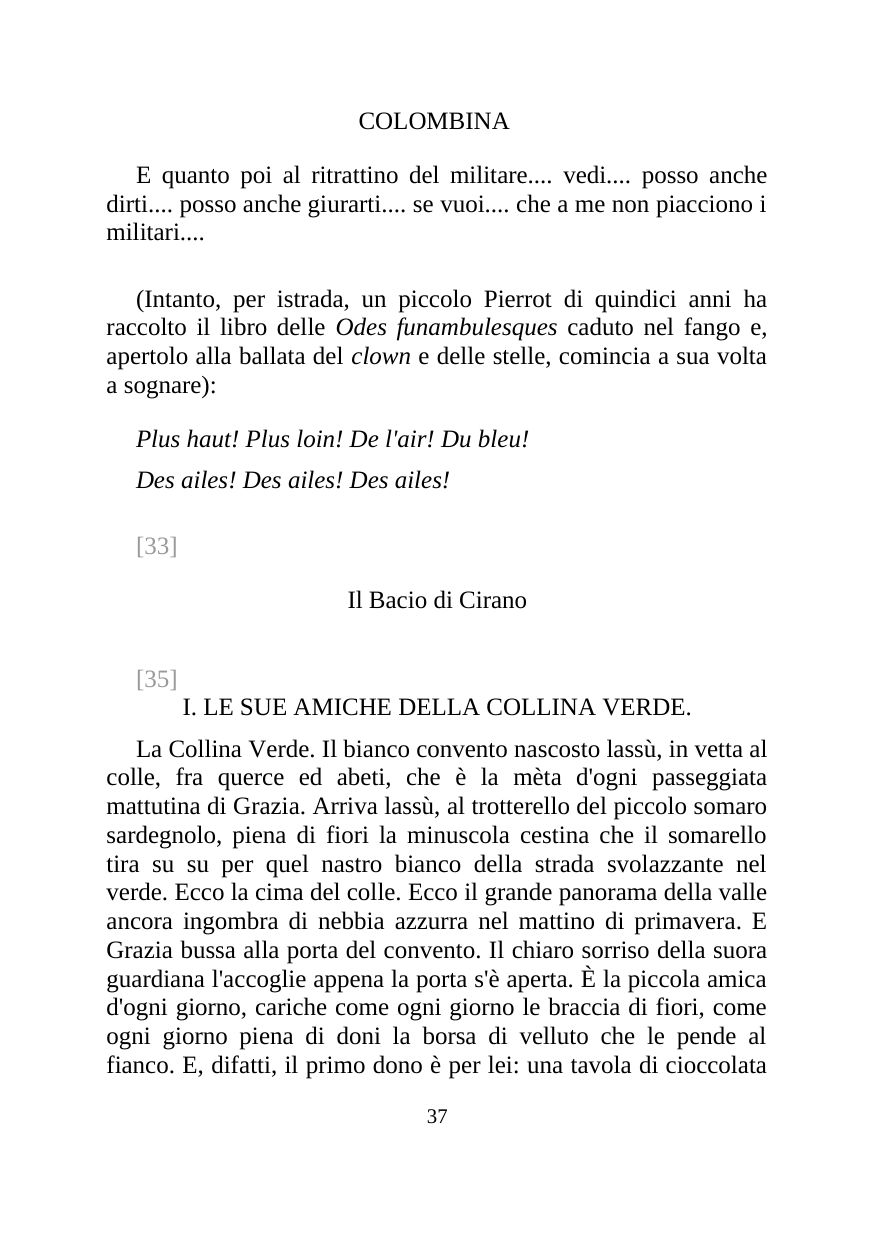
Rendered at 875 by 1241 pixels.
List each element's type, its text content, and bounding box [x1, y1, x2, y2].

text (Intanto, per istrada, un piccolo Pierrot di quindici anni ha raccolto il libro delle Odes funambulesques caduto nel fango e, apertolo alla ballata del clown e delle stelle, comincia a sua volta a sognare): [106, 284, 768, 399]
text [33] [106, 531, 136, 560]
text [33] [177, 531, 768, 560]
text La Collina Verde. Il bianco convento nascosto lassù, in vetta al colle, fra querce ed abeti, che è la mèta d'ogni passeggiata mattutina di Grazia. Arriva lassù, al trotterello del piccolo somaro sardegnolo, piena di fiori la minuscola cestina che il somarello tira su su per quel nastro bianco della strada svolazzante nel verde. Ecco la cima del colle. Ecco il grande panorama della valle ancora ingombra di nebbia azzurra nel mattino di primavera. E Grazia bussa alla porta del convento. Il chiaro sorriso della suora guardiana l'accoglie appena la porta s'è aperta. È la piccola amica d'ogni giorno, cariche come ogni giorno le braccia di fiori, come ogni giorno piena di doni la borsa di velluto che le pende al fianco. E, difatti, il primo dono è per lei: una tavola di cioccolata [106, 734, 768, 1079]
text [35] [177, 664, 768, 692]
text Des ailes! Des ailes! Des ailes! [106, 465, 768, 494]
text Plus haut! Plus loin! De l'air! Du bleu! [106, 424, 768, 452]
text COLOMBINA [106, 106, 768, 135]
subtitle Il Bacio di Cirano [106, 585, 768, 614]
subtitle I. LE SUE AMICHE DELLA COLLINA VERDE. [106, 692, 768, 721]
text E quanto poi al ritrattino del militare.... vedi.... posso anche dirti.... posso anche giurarti.... se vuoi.... che a me non piacciono i militari.... [106, 160, 768, 246]
text [35] [106, 664, 136, 692]
